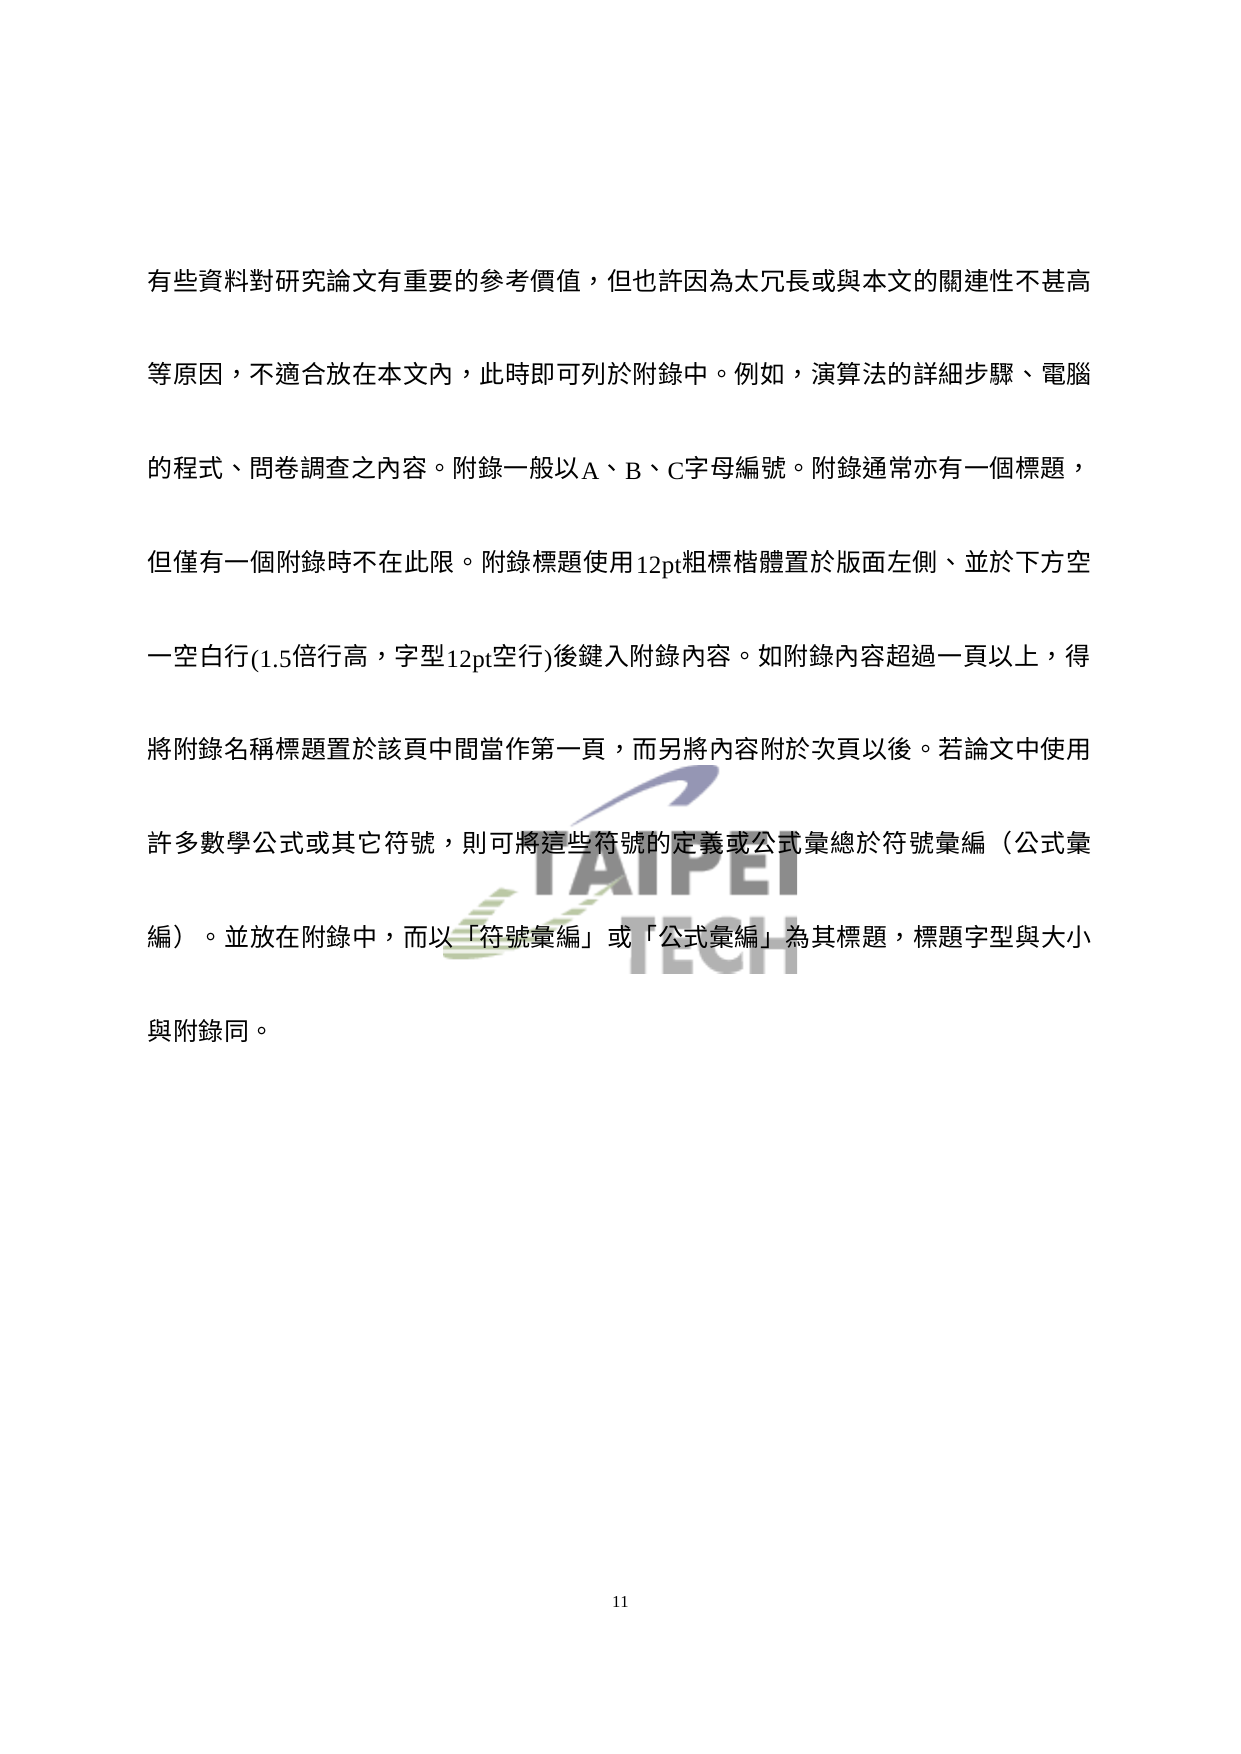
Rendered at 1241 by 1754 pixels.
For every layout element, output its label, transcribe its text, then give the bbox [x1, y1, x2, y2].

text 有些資料對研究論文有重要的參考價值，但也許因為太冗長或與本文的關連性不甚高等原因，不適合放在本文內，此時即可列於附錄中。例如，演算法的詳細步驟、電腦的程式、問卷調查之內容。附錄一般以A、B、C字母編號。附錄通常亦有一個標題，但僅有一個附錄時不在此限。附錄標題使用12pt粗標楷體置於版面左側、並於下方空一空白行(1.5倍行高，字型12pt空行)後鍵入附錄內容。如附錄內容超過一頁以上，得將附錄名稱標題置於該頁中間當作第一頁，而另將內容附於次頁以後。若論文中使用許多數學公式或其它符號，則可將這些符號的定義或公式彙總於符號彙編（公式彙編）。並放在附錄中，而以「符號彙編」或「公式彙編」為其標題，標題字型與大小與附錄同。 [148, 235, 1092, 1047]
